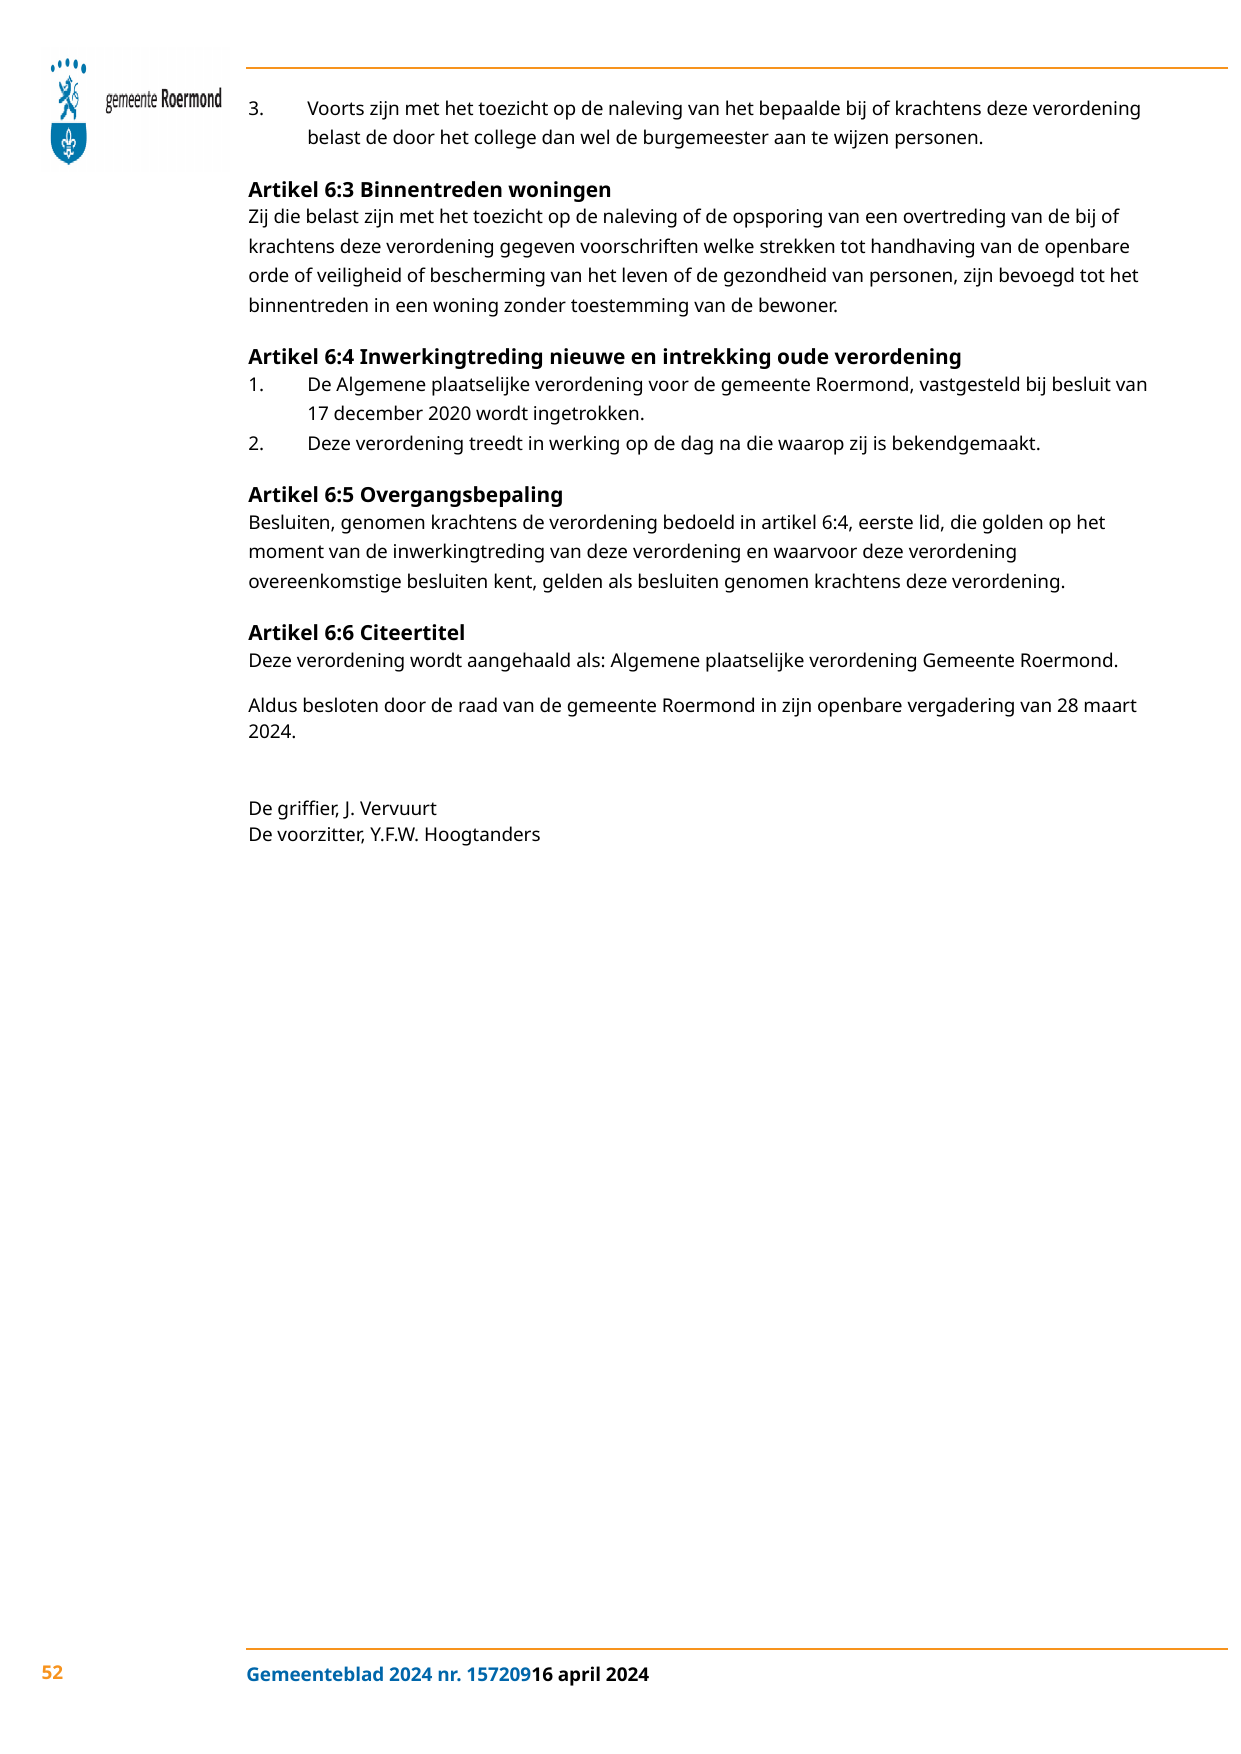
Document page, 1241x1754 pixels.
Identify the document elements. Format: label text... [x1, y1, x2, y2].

text Zij die belast zijn met het toezicht op de naleving of de opsporing van een overtreding van de bij of krachtens deze verordening gegeven voorschriften welke strekken tot handhaving van de openbare orde of veiligheid of bescherming van het leven of de gezondheid van personen, zijn bevoegd tot het binnentreden in een woning zonder toestemming van de bewoner. [248, 203, 1152, 318]
text Artikel 6:6 Citeertitel [248, 618, 1152, 647]
text Artikel 6:5 Overgangsbepaling [248, 480, 1152, 509]
picture [41, 47, 231, 172]
text Deze verordening wordt aangehaald als: Algemene plaatselijke verordening Gemeente Roermond. [248, 647, 1152, 673]
list De Algemene plaatselijke verordening voor de gemeente Roermond, vastgesteld bij besluit van 17 december 2020 wordt ingetrokken. [248, 371, 1152, 426]
text De griffier, J. Vervuurt [248, 795, 1152, 821]
text Besluiten, genomen krachtens de verordening bedoeld in artikel 6:4, eerste lid, die golden op het moment van de inwerkingtreding van deze verordening en waarvoor deze verordening overeenkomstige besluiten kent, gelden als besluiten genomen krachtens deze verordening. [248, 509, 1152, 594]
list Voorts zijn met het toezicht op de naleving van het bepaalde bij of krachtens deze verordening belast de door het college dan wel de burgemeester aan te wijzen personen. [248, 95, 1152, 150]
list Deze verordening treedt in werking op de dag na die waarop zij is bekendgemaakt. [248, 430, 1152, 456]
text Artikel 6:3 Binnentreden woningen [248, 175, 1152, 203]
text De voorzitter, Y.F.W. Hoogtanders [248, 821, 1152, 847]
text Aldus besloten door de raad van de gemeente Roermond in zijn openbare vergadering van 28 maart 2024. [248, 692, 1152, 744]
text Artikel 6:4 Inwerkingtreding nieuwe en intrekking oude verordening [248, 342, 1152, 371]
